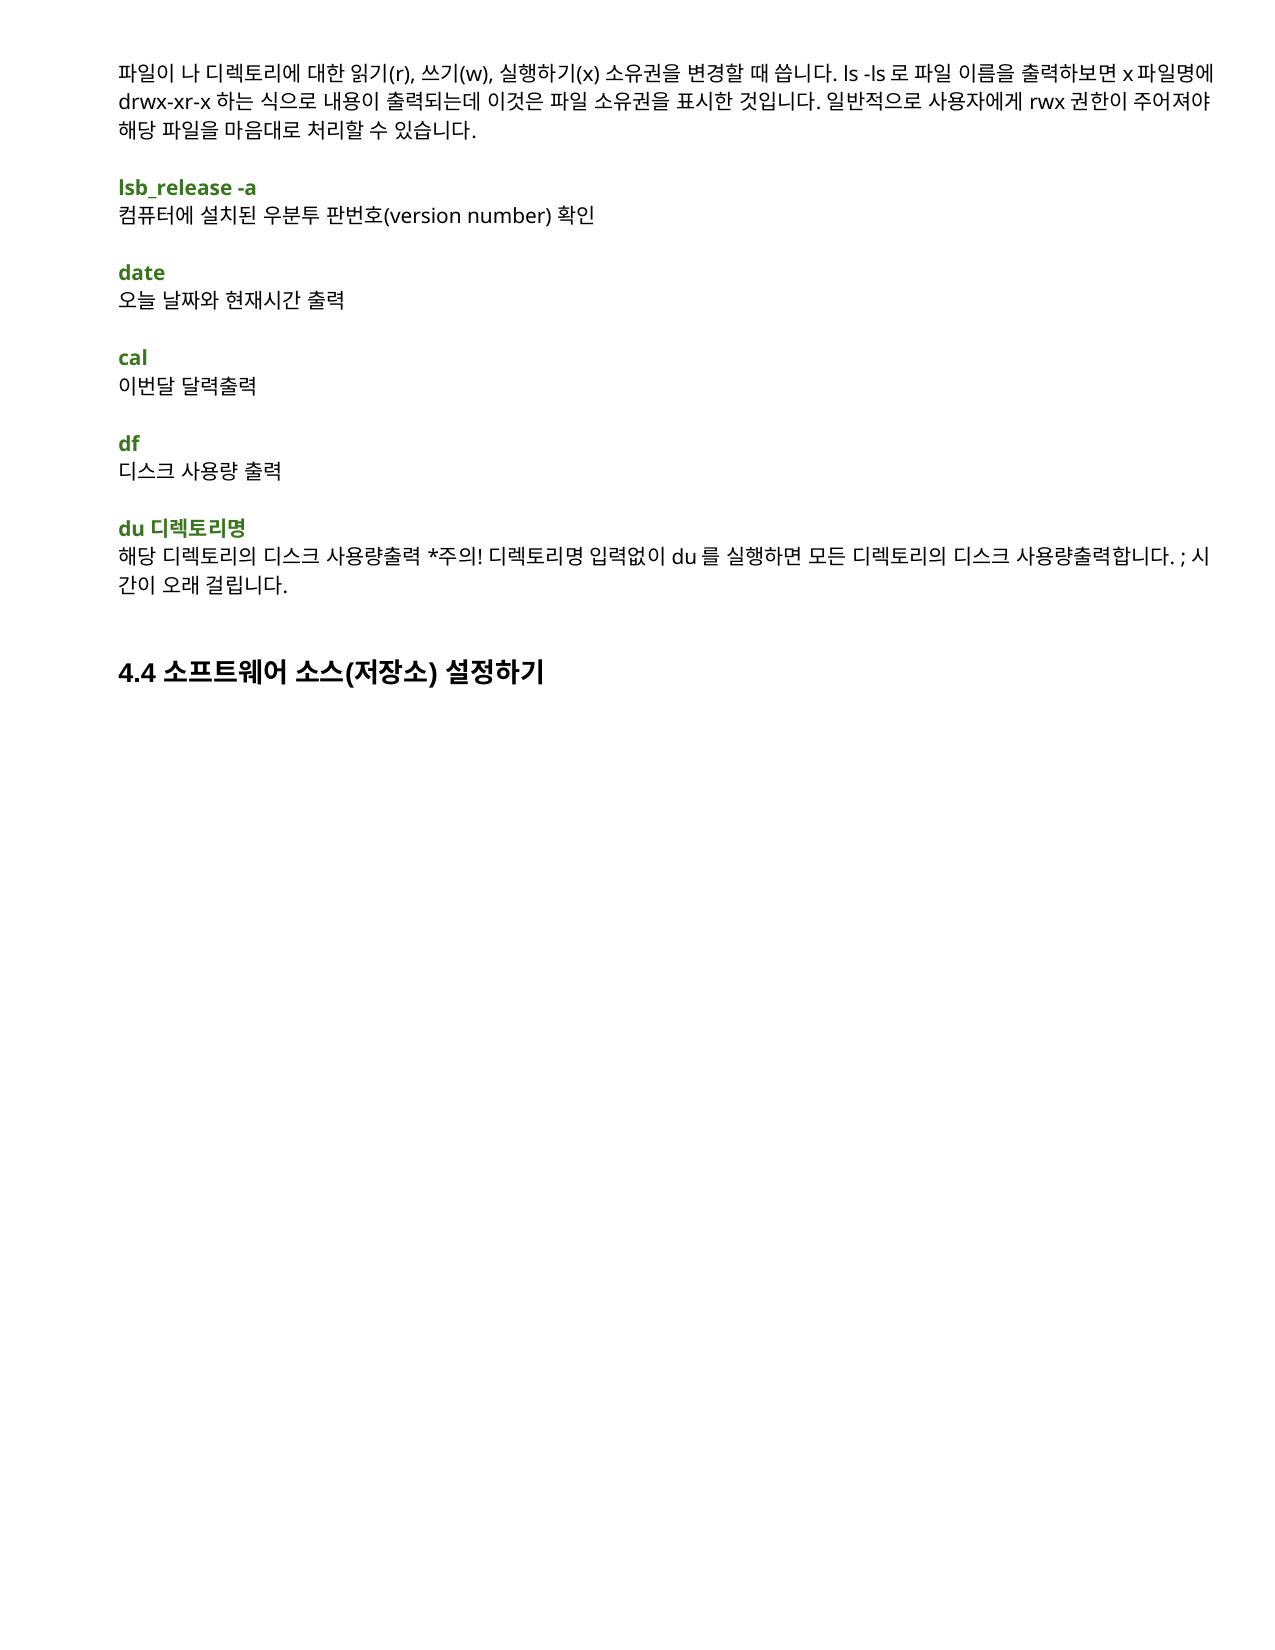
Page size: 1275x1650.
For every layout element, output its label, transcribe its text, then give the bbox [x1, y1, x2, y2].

text 파일이 나 디렉토리에 대한 읽기(r), 쓰기(w), 실행하기(x) 소유권을 변경할 때 씁니다. ls -ls로 파일 이름을 출력하보면 x파일명에 drwx-xr-x 하는 식으로 내용이 출력되는데 이것은 파일 소유권을 표시한 것입니다. 일반적으로 사용자에게 rwx 권한이 주어져야 해당 파일을 마음대로 처리할 수 있습니다. lsb_release -a 컴퓨터에 설치된 우분투 판번호(version number) 확인 date 오늘 날짜와 현재시간 출력 cal 이번달 달력출력 df 디스크 사용량 출력 du 디렉토리명 해당 디렉토리의 디스크 사용량출력 *주의! 디렉토리명 입력없이 du를 실행하면 모든 디렉토리의 디스크 사용량출력합니다. ; 시간이 오래 걸립니다. [118, 59, 1216, 599]
subtitle 4.4 소프트웨어 소스(저장소) 설정하기 [118, 654, 1216, 691]
